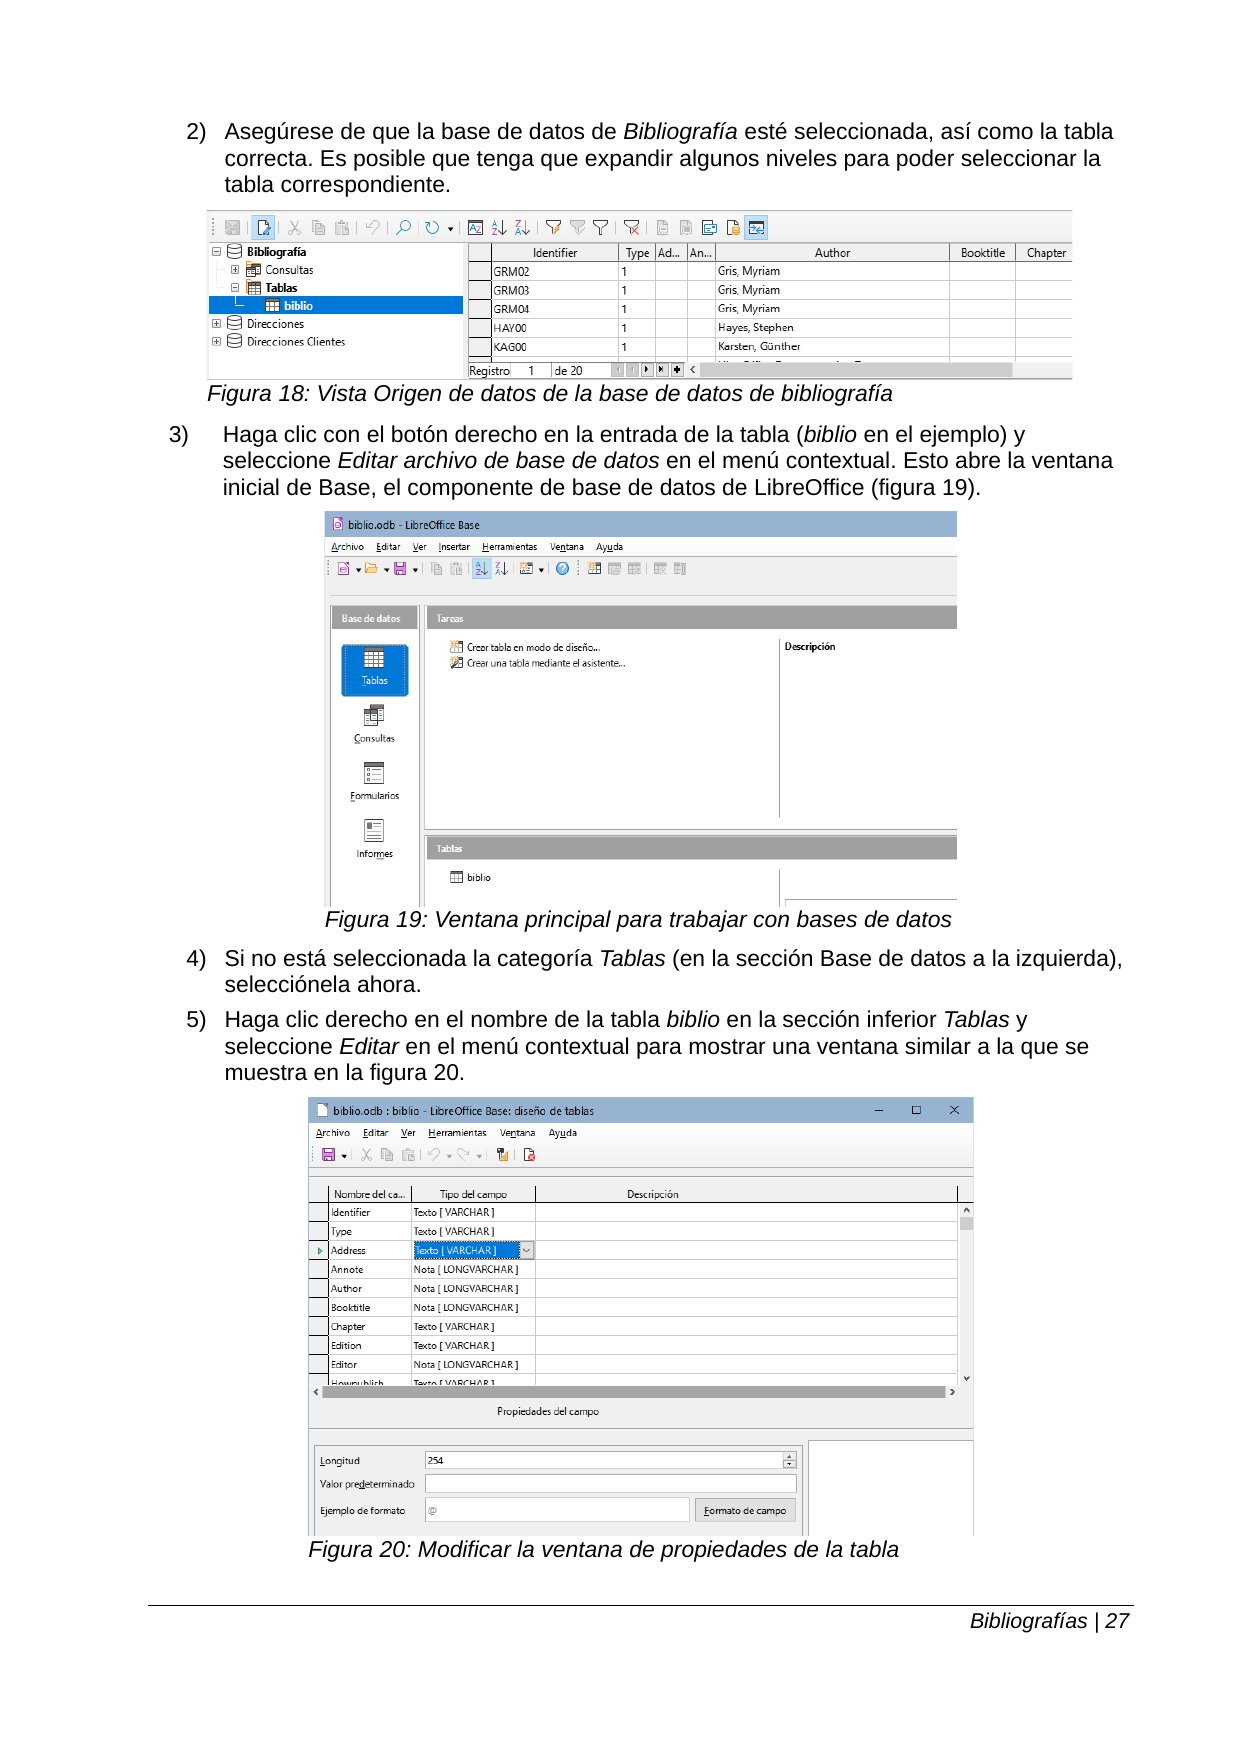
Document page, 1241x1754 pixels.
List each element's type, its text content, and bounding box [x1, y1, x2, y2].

list Haga clic con el botón derecho en la entrada de la tabla (biblio en el ejemplo) y seleccione Editar archivo de base de datos en el menú contextual. Esto abre la ventana inicial de Base, el componente de base de datos de LibreOffice (figura 19). [189, 421, 1134, 500]
list Asegúrese de que la base de datos de Bibliografía esté seleccionada, así como la tabla correcta. Es posible que tenga que expandir algunos niveles para poder seleccionar la tabla correspondiente. [207, 118, 1134, 197]
picture [308, 1097, 974, 1536]
text Figura 18: Vista Origen de datos de la base de datos de bibliografía [207, 211, 1075, 406]
text Figura 20: Modificar la ventana de propiedades de la tabla [308, 1536, 973, 1562]
list Si no está seleccionada la categoría Tablas (en la sección Base de datos a la izquierda), selecciónela ahora. [207, 945, 1134, 997]
picture [206, 210, 1073, 380]
picture [324, 511, 957, 907]
list Haga clic derecho en el nombre de la tabla biblio en la sección inferior Tablas y seleccione Editar en el menú contextual para mostrar una ventana similar a la que se muestra en la figura 20. [207, 1006, 1134, 1085]
text Figura 19: Ventana principal para trabajar con bases de datos [324, 907, 957, 933]
